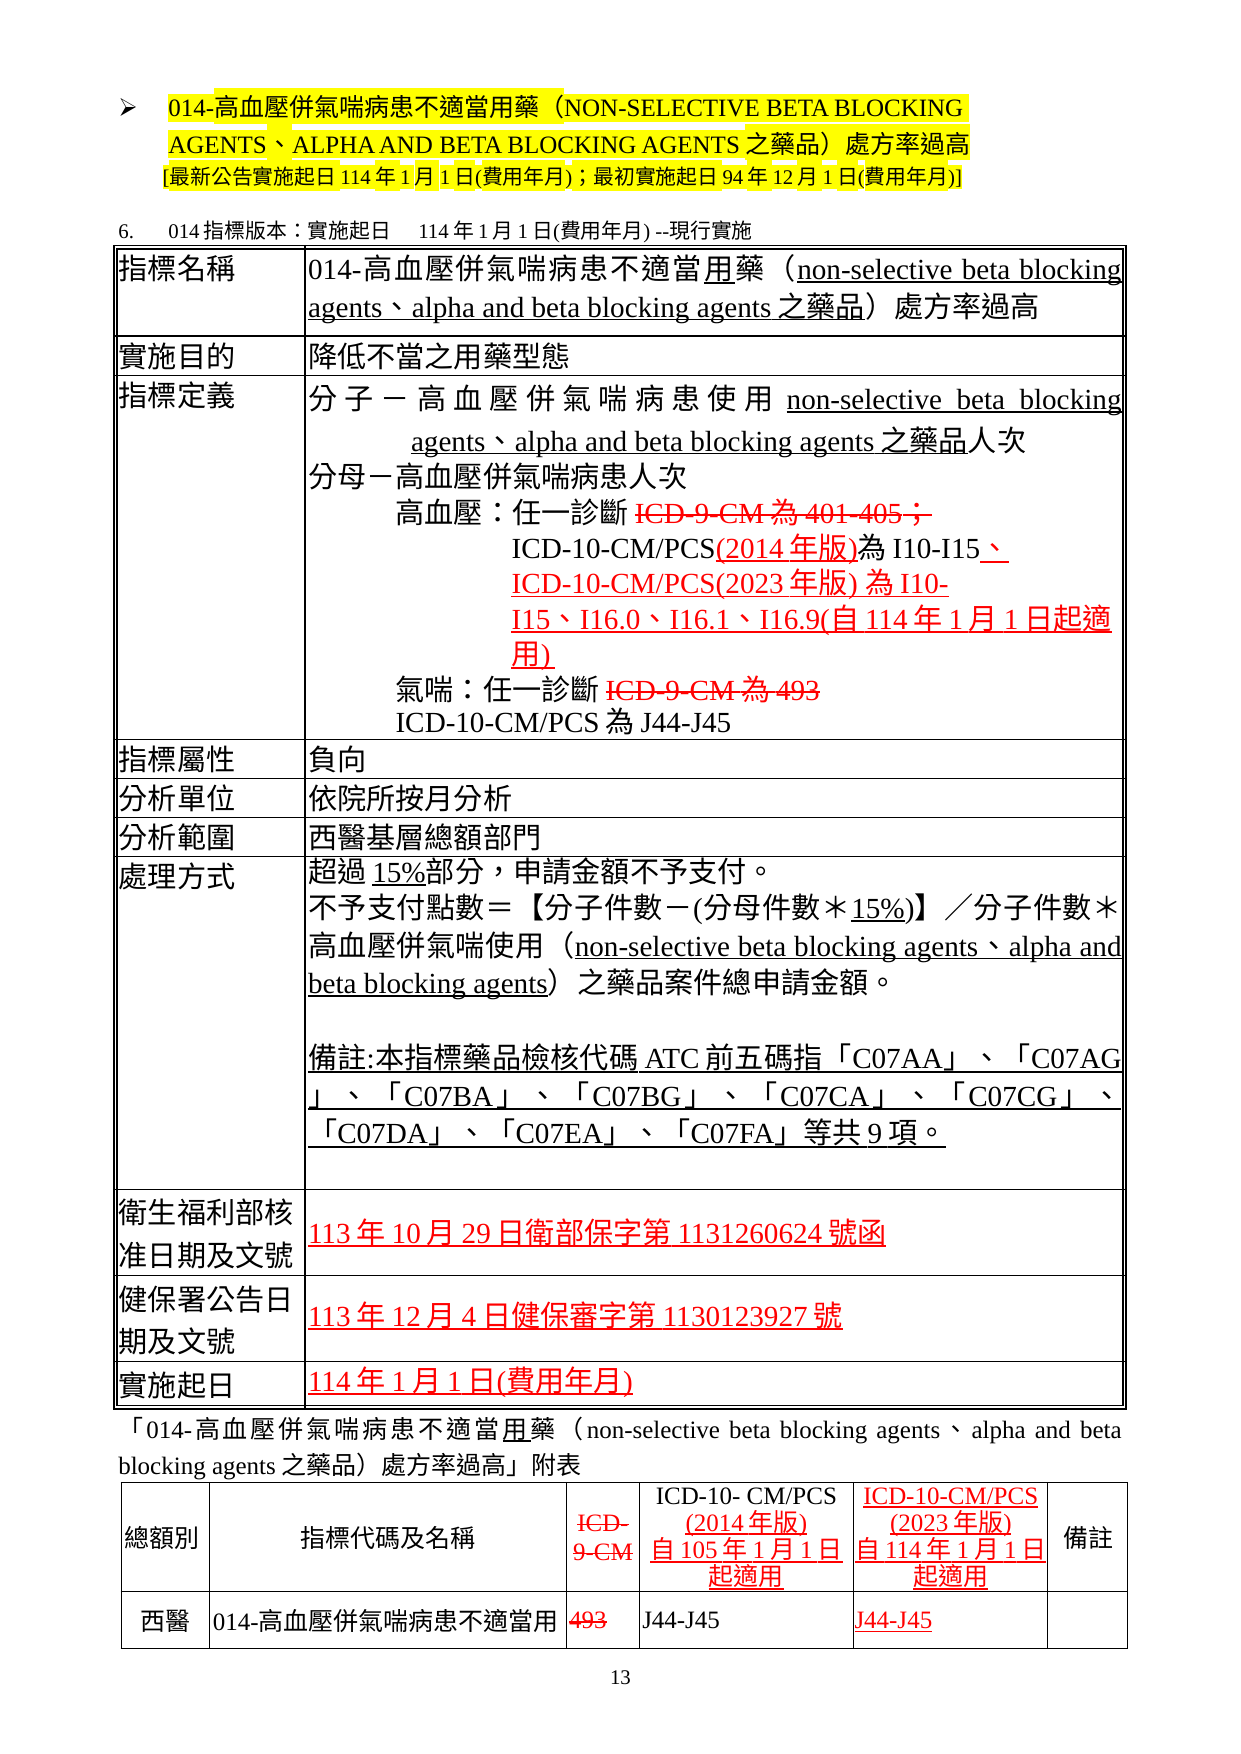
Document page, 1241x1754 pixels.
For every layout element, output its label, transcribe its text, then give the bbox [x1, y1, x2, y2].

table_header 總額別 [122, 1483, 209, 1591]
table_cell 493 [567, 1592, 639, 1647]
table_header ICD-10- CM/PCS (2014年版) 自105年1月1日起適用 [640, 1483, 853, 1591]
table_cell 健保署公告日期及文號 [118, 1276, 304, 1361]
table_cell 衛生福利部核准日期及文號 [118, 1190, 304, 1275]
table_cell 西醫 [122, 1592, 209, 1647]
table_cell 指標定義 [118, 376, 304, 738]
table_header 014-高血壓併氣喘病患不適當用藥（non-selective beta blocking agents、alpha and beta blocking agents之藥品）處方率過高 [306, 250, 1122, 335]
table_cell 113年12月4日健保審字第1130123927號 [306, 1276, 1122, 1361]
table_cell [1048, 1592, 1127, 1647]
table_header 指標代碼及名稱 [210, 1483, 566, 1591]
table_cell 113年10月29日衛部保字第1131260624號函 [306, 1190, 1122, 1275]
table_cell 實施目的 [118, 337, 304, 374]
table_header 指標名稱 [118, 250, 304, 335]
table_cell 分子－高血壓併氣喘病患使用non-selective beta blocking agents、alpha and beta blocking agents之藥品人次 分母－高血壓併氣喘病患人次 高血壓：任一診斷ICD-9-CM為401-405； ICD-10-CM/PCS(2014年版)為I10-I15、 ICD-10-CM/PCS(2023年版) 為I10-I15、I16.0、I16.1、I16.9(自114年1月1日起適用) 氣喘：任一診斷ICD-9-CM為493 ICD-10-CM/PCS為J44-J45 [306, 376, 1122, 738]
table_cell 西醫基層總額部門 [306, 818, 1122, 856]
table_header 備註 [1048, 1483, 1127, 1591]
table_cell 114年1月1日(費用年月) [306, 1362, 1122, 1405]
table_cell J44-J45 [854, 1592, 1047, 1647]
table_header ICD-9-CM [567, 1483, 639, 1591]
list 014-高血壓併氣喘病患不適當用藥（non-selective beta blocking agents、alpha and beta blocking agents之藥品）處方率過高 [118, 88, 1122, 160]
table_cell 分析單位 [118, 779, 304, 817]
table_header ICD-10-CM/PCS (2023年版) 自114年1月1日起適用 [854, 1483, 1047, 1591]
table_cell 014-高血壓併氣喘病患不適當用 [210, 1592, 566, 1647]
table_cell 處理方式 [118, 857, 304, 1188]
table_cell J44-J45 [640, 1592, 853, 1647]
table_cell 實施起日 [118, 1362, 304, 1405]
table_cell 負向 [306, 740, 1122, 778]
table_cell 指標屬性 [118, 740, 304, 778]
text 「014-高血壓併氣喘病患不適當用藥（non-selective beta blocking agents、alpha and beta blocking agents之藥品）處方率過高」附表 [118, 1410, 1122, 1482]
table_cell 超過15%部分，申請金額不予支付。 不予支付點數＝【分子件數－(分母件數＊15%)】／分子件數＊高血壓併氣喘使用（non-selective beta blocking agents、alpha and beta blocking agents）之藥品案件總申請金額。 備註:本指標藥品檢核代碼ATC前五碼指「C07AA」、「C07AG 」、「C07BA」、「C07BG」、「C07CA」、「C07CG」、「C07DA」、「C07EA」、「C07FA」等共9項。 [306, 857, 1122, 1188]
table_cell 分析範圍 [118, 818, 304, 856]
text [最新公告實施起日114年1月1日(費用年月)；最初實施起日94年12月1日(費用年月)] [162, 160, 1122, 191]
table_cell 降低不當之用藥型態 [306, 337, 1122, 374]
subtitle 014指標版本：實施起日 114年1月1日(費用年月) --現行實施 [118, 214, 1122, 245]
table_cell 依院所按月分析 [306, 779, 1122, 817]
